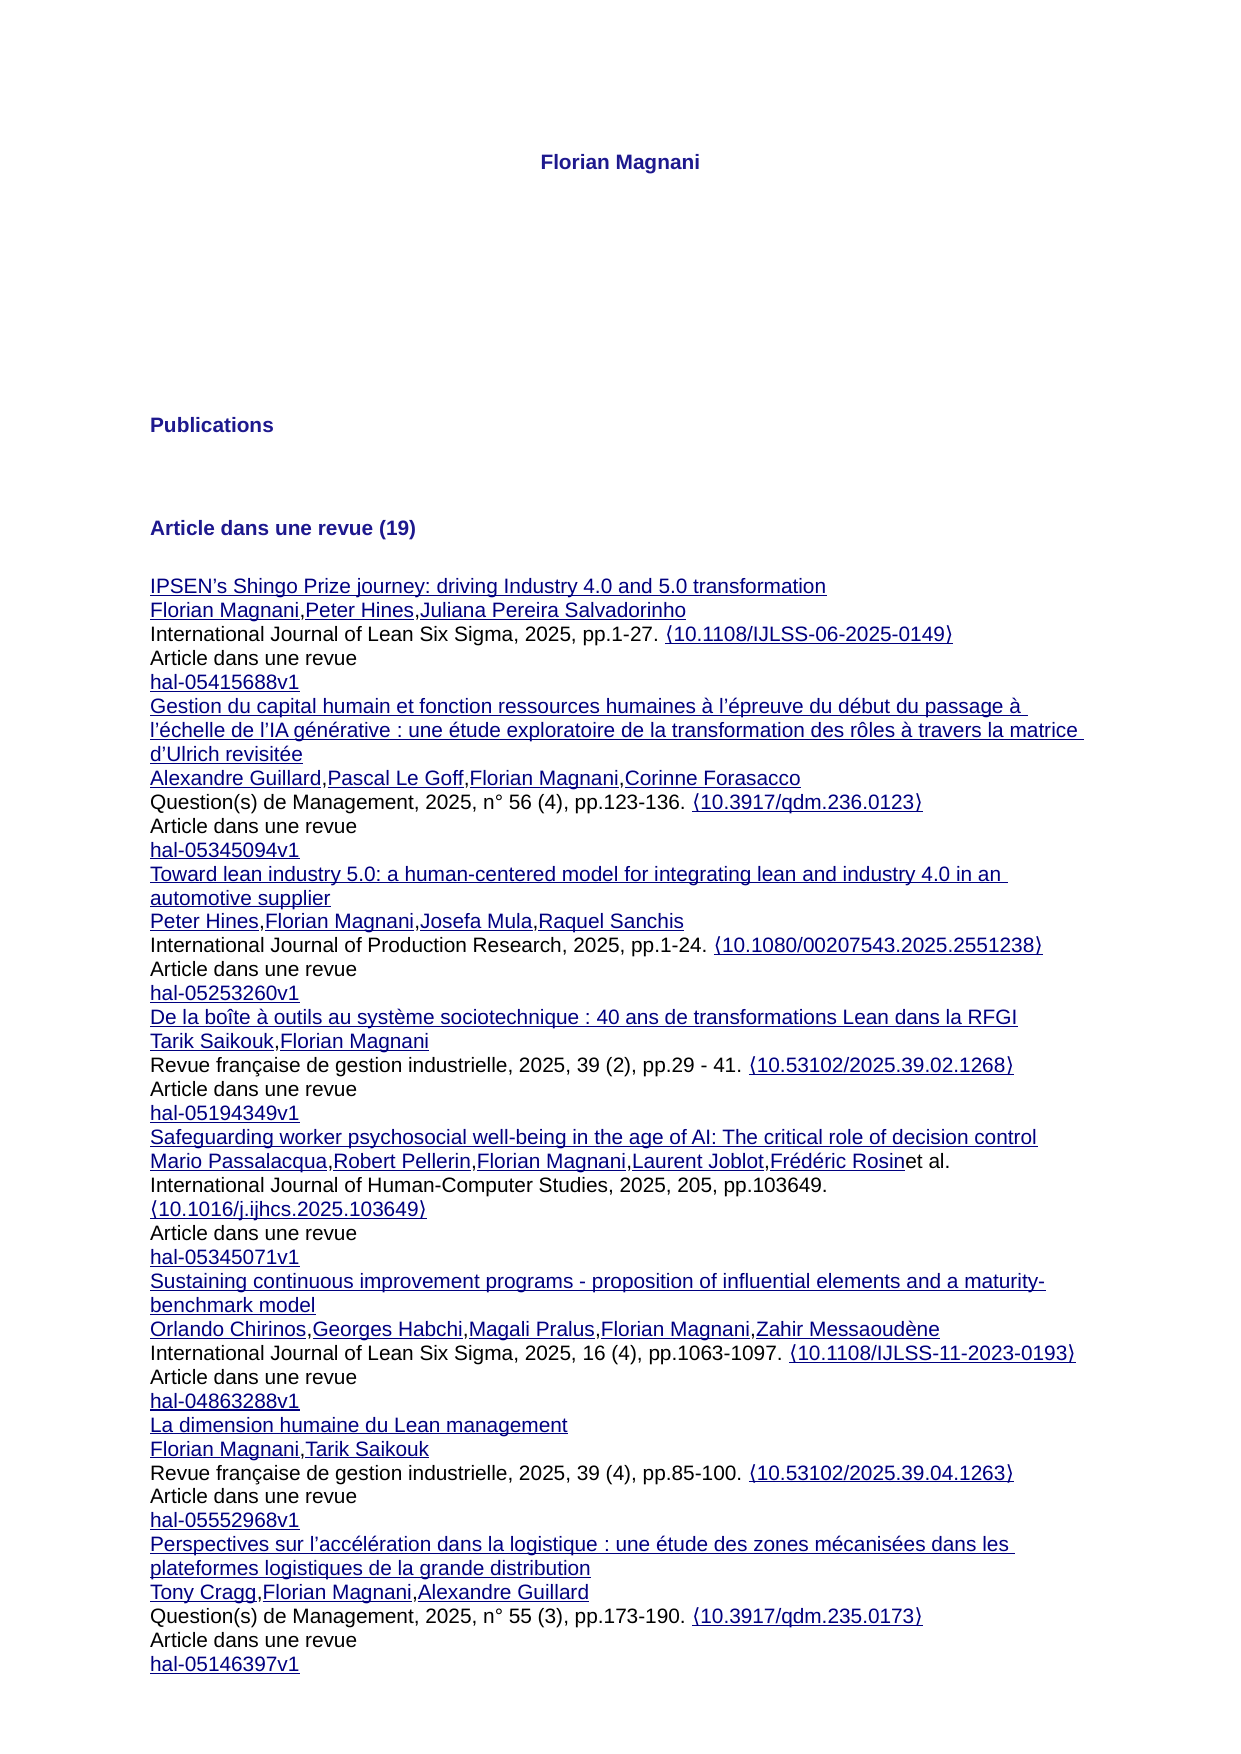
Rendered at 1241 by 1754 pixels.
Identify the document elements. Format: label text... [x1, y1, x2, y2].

subtitle Publications [150, 412, 1090, 436]
subtitle Florian Magnani [150, 150, 1090, 174]
table_cell Safeguarding worker psychosocial well-being in the age of AI: The critical role of decision control Mario Passalacqua,Robert Pellerin,Florian Magnani,Laurent Joblot,Frédéric Rosinet al. International Journal of Human-Computer Studies, 2025, 205, pp.103649. ⟨10.1016/j.ijhcs.2025.103649⟩ Article dans une revue hal-05345071v1 [150, 1125, 1090, 1269]
table_cell Sustaining continuous improvement programs - proposition of influential elements and a maturity-benchmark model Orlando Chirinos,Georges Habchi,Magali Pralus,Florian Magnani,Zahir Messaoudène International Journal of Lean Six Sigma, 2025, 16 (4), pp.1063-1097. ⟨10.1108/IJLSS-11-2023-0193⟩ Article dans une revue hal-04863288v1 [150, 1269, 1090, 1412]
table_cell Gestion du capital humain et fonction ressources humaines à l’épreuve du début du passage à l’échelle de l’IA générative : une étude exploratoire de la transformation des rôles à travers la matrice d’Ulrich revisitée Alexandre Guillard,Pascal Le Goff,Florian Magnani,Corinne Forasacco Question(s) de Management, 2025, n° 56 (4), pp.123-136. ⟨10.3917/qdm.236.0123⟩ Article dans une revue hal-05345094v1 [150, 694, 1090, 861]
table_cell De la boîte à outils au système sociotechnique : 40 ans de transformations Lean dans la RFGI Tarik Saikouk,Florian Magnani Revue française de gestion industrielle, 2025, 39 (2), pp.29 - 41. ⟨10.53102/2025.39.02.1268⟩ Article dans une revue hal-05194349v1 [150, 1005, 1090, 1125]
subtitle Article dans une revue (19) [150, 516, 1090, 539]
table_header IPSEN’s Shingo Prize journey: driving Industry 4.0 and 5.0 transformation Florian Magnani,Peter Hines,Juliana Pereira Salvadorinho International Journal of Lean Six Sigma, 2025, pp.1-27. ⟨10.1108/IJLSS-06-2025-0149⟩ Article dans une revue hal-05415688v1 [150, 574, 1090, 694]
table_cell La dimension humaine du Lean management Florian Magnani,Tarik Saikouk Revue française de gestion industrielle, 2025, 39 (4), pp.85-100. ⟨10.53102/2025.39.04.1263⟩ Article dans une revue hal-05552968v1 [150, 1413, 1090, 1532]
table_cell Toward lean industry 5.0: a human-centered model for integrating lean and industry 4.0 in an automotive supplier Peter Hines,Florian Magnani,Josefa Mula,Raquel Sanchis International Journal of Production Research, 2025, pp.1-24. ⟨10.1080/00207543.2025.2551238⟩ Article dans une revue hal-05253260v1 [150, 861, 1090, 1005]
table_cell Perspectives sur l’accélération dans la logistique : une étude des zones mécanisées dans les plateformes logistiques de la grande distribution Tony Cragg,Florian Magnani,Alexandre Guillard Question(s) de Management, 2025, n° 55 (3), pp.173-190. ⟨10.3917/qdm.235.0173⟩ Article dans une revue hal-05146397v1 [150, 1532, 1090, 1676]
